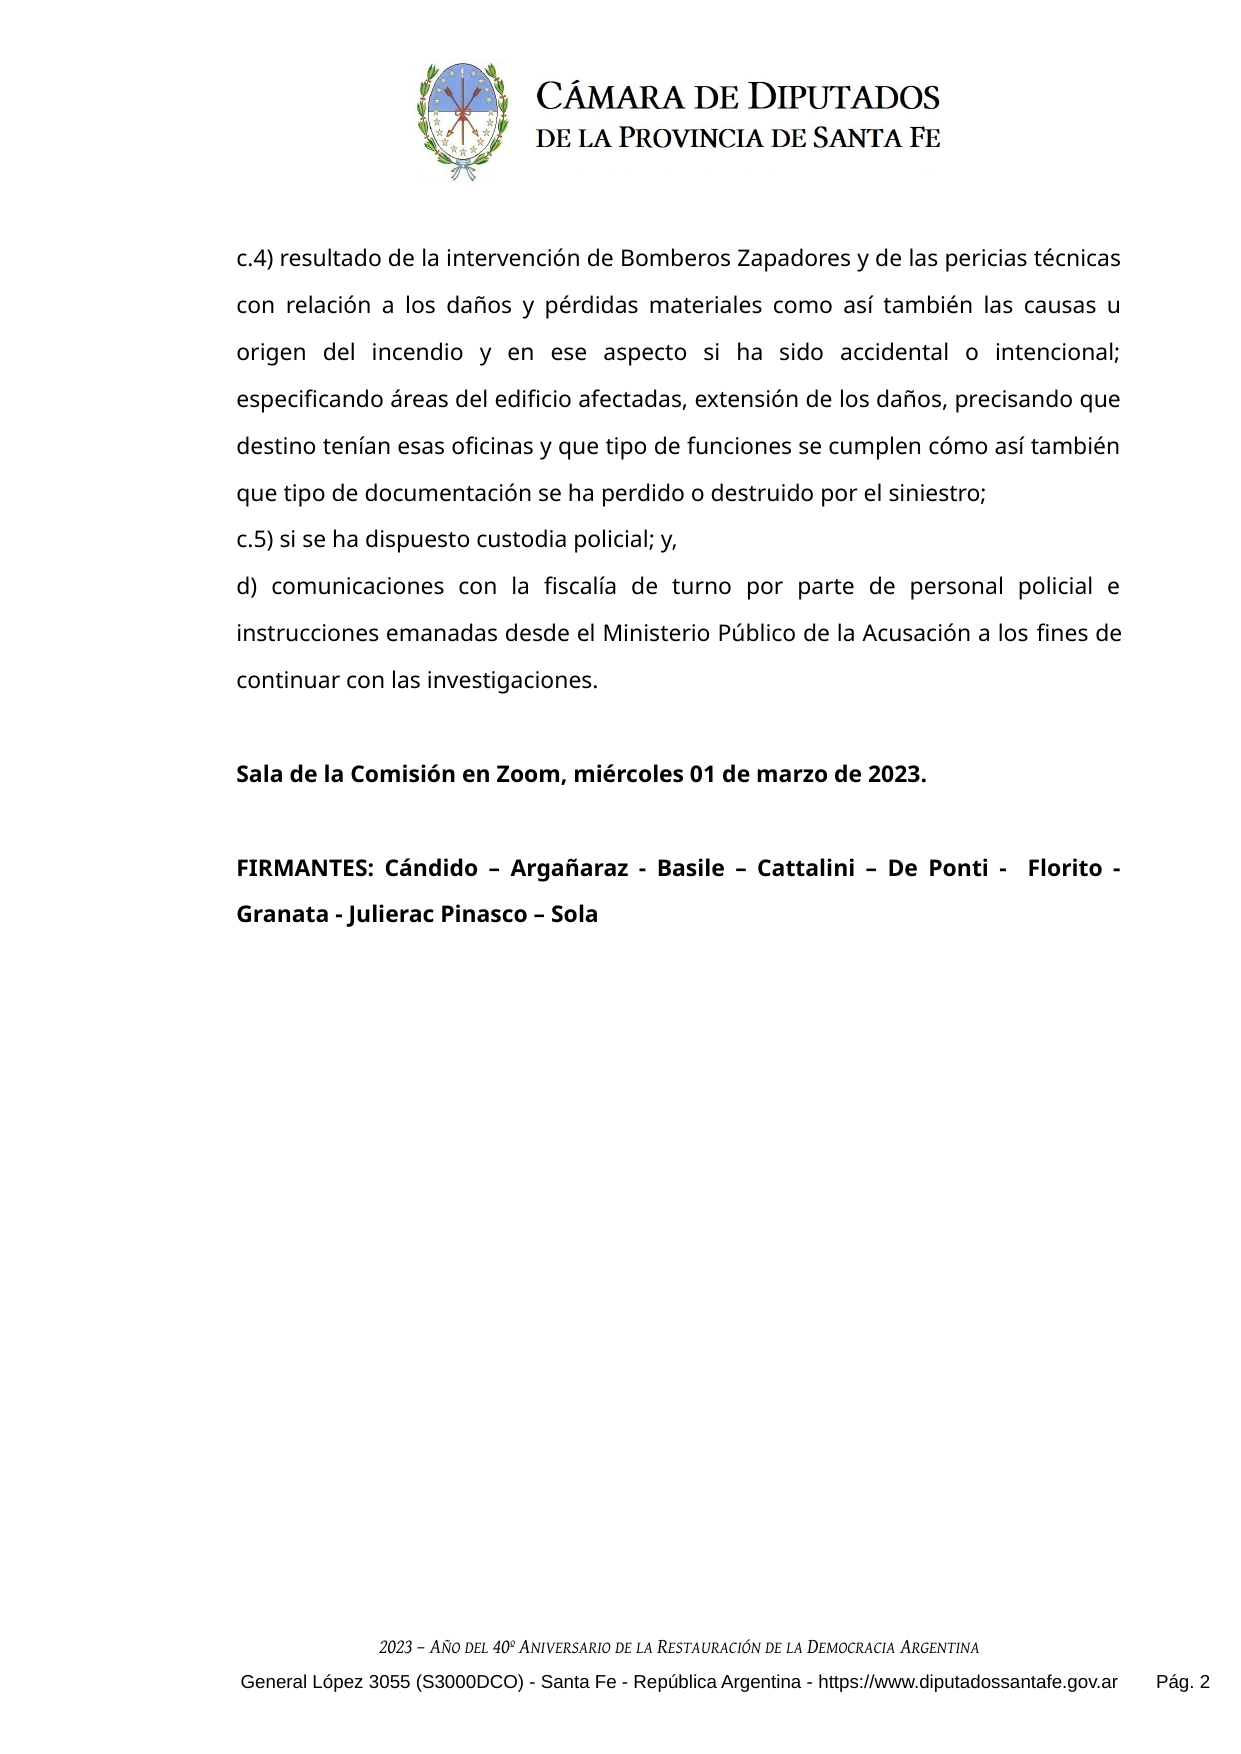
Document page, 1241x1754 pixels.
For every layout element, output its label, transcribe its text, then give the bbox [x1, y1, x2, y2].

text Sala de la Comisión en Zoom, miércoles 01 de marzo de 2023. [236, 758, 1122, 789]
text c.4) resultado de la intervención de Bomberos Zapadores y de las pericias técnicas con relación a los daños y pérdidas materiales como así también las causas u origen del incendio y en ese aspecto si ha sido accidental o intencional; especificando áreas del edificio afectadas, extensión de los daños, precisando que destino tenían esas oficinas y que tipo de funciones se cumplen cómo así también que tipo de documentación se ha perdido o destruido por el siniestro; [236, 242, 1122, 508]
text c.5) si se ha dispuesto custodia policial; y, [236, 523, 1122, 555]
text FIRMANTES: Cándido – Argañaraz - Basile – Cattalini – De Ponti - Florito - Granata - Julierac Pinasco – Sola [236, 852, 1122, 930]
text d) comunicaciones con la fiscalía de turno por parte de personal policial e instrucciones emanadas desde el Ministerio Público de la Acusación a los fines de continuar con las investigaciones. [236, 570, 1122, 695]
picture [413, 59, 945, 183]
